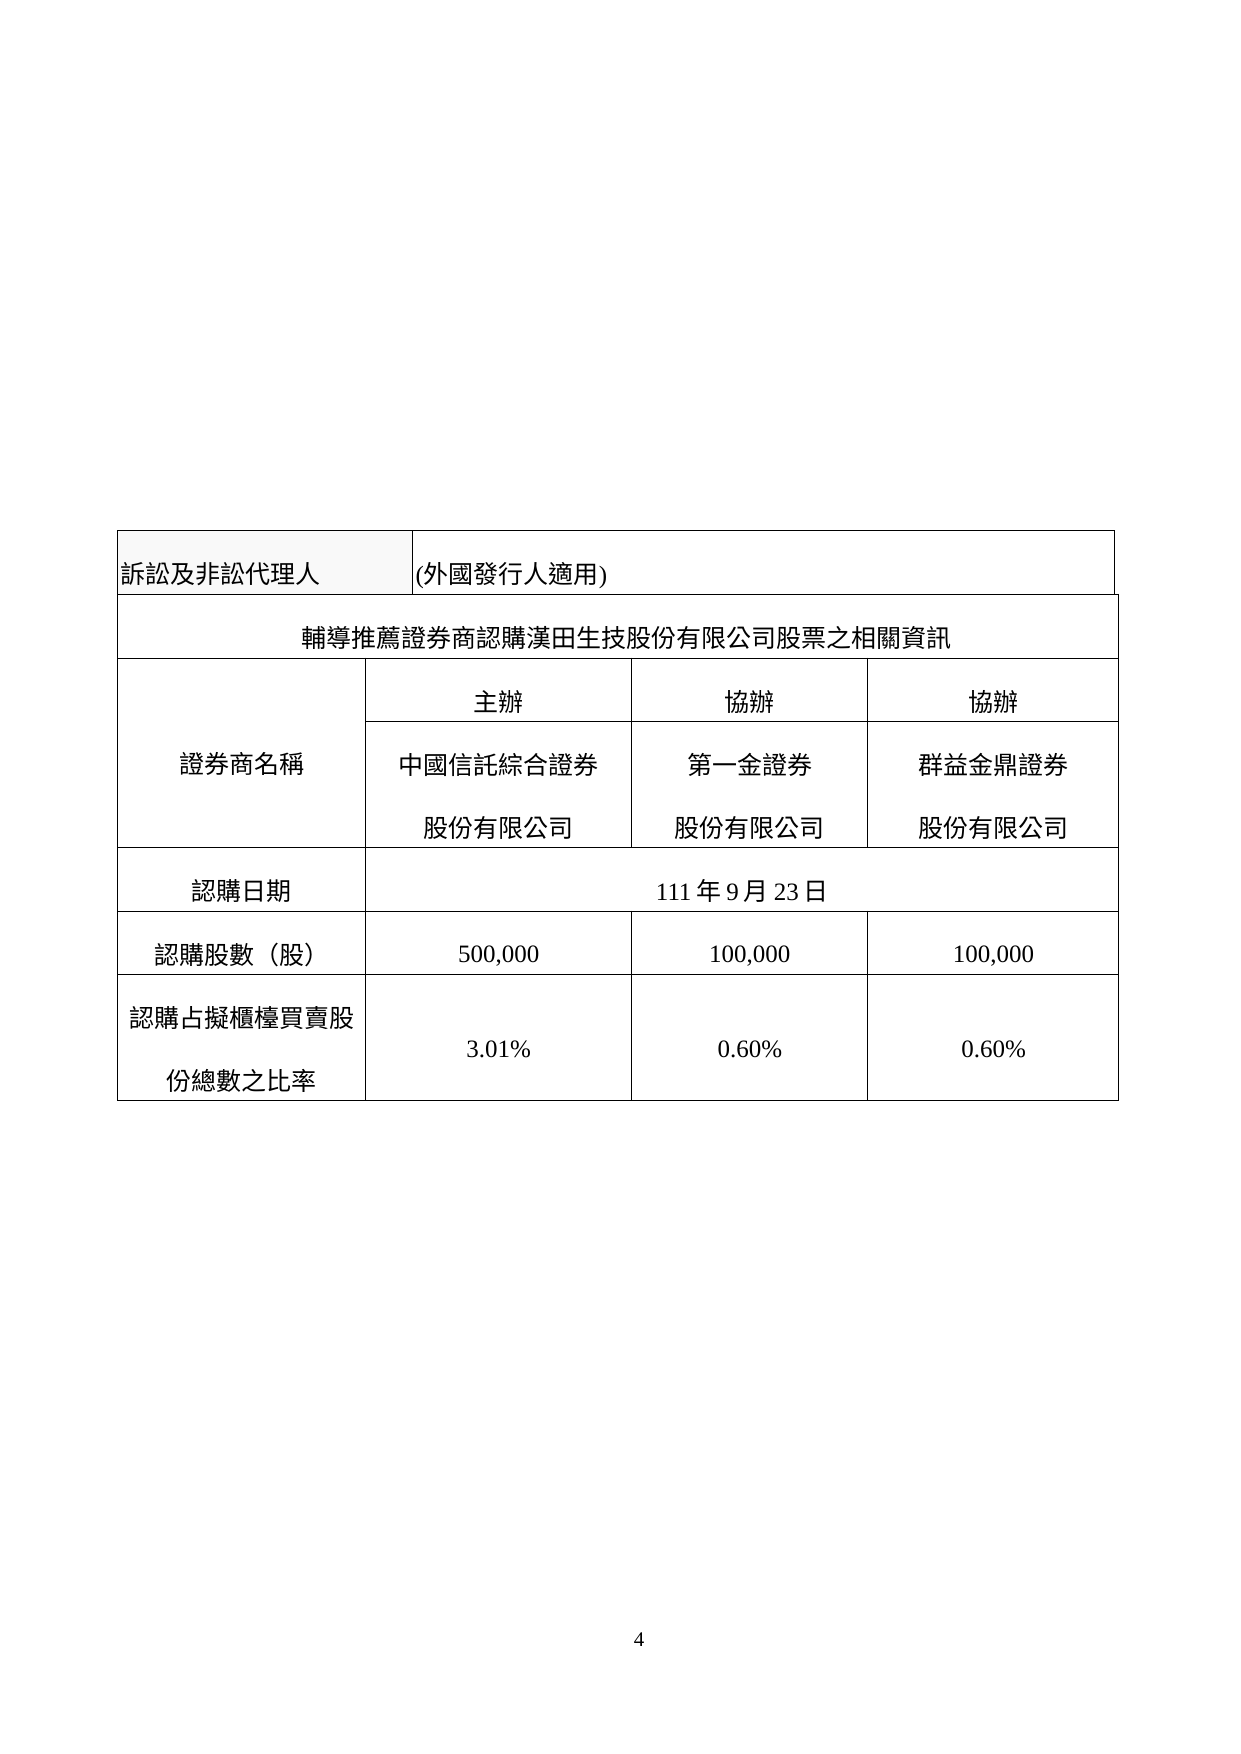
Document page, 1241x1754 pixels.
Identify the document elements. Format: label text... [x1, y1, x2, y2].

table_cell 認購占擬櫃檯買賣股份總數之比率 [118, 975, 365, 1100]
table_cell 0.60% [632, 975, 867, 1100]
table_cell [1115, 530, 1119, 594]
table_cell 協辦 [868, 659, 1118, 721]
table_cell 認購日期 [118, 848, 365, 911]
table_cell 100,000 [632, 912, 867, 974]
table_cell 3.01% [366, 975, 631, 1100]
table_cell 輔導推薦證券商認購漢田生技股份有限公司股票之相關資訊 [118, 595, 1118, 657]
table_cell 111年9月23日 [366, 848, 1118, 911]
table_cell 中國信託綜合證券 股份有限公司 [366, 722, 631, 847]
table_cell 0.60% [868, 975, 1118, 1100]
table_cell 主辦 [366, 659, 631, 721]
table_cell (外國發行人適用) [413, 531, 1114, 594]
table_cell 群益金鼎證券 股份有限公司 [868, 722, 1118, 847]
table_cell 訴訟及非訟代理人 [118, 531, 412, 594]
table_cell 100,000 [868, 912, 1118, 974]
table_cell 協辦 [632, 659, 867, 721]
table_cell 500,000 [366, 912, 631, 974]
table_cell 證券商名稱 [118, 659, 365, 847]
table_cell 認購股數（股） [118, 912, 365, 974]
table_cell 第一金證券 股份有限公司 [632, 722, 867, 847]
